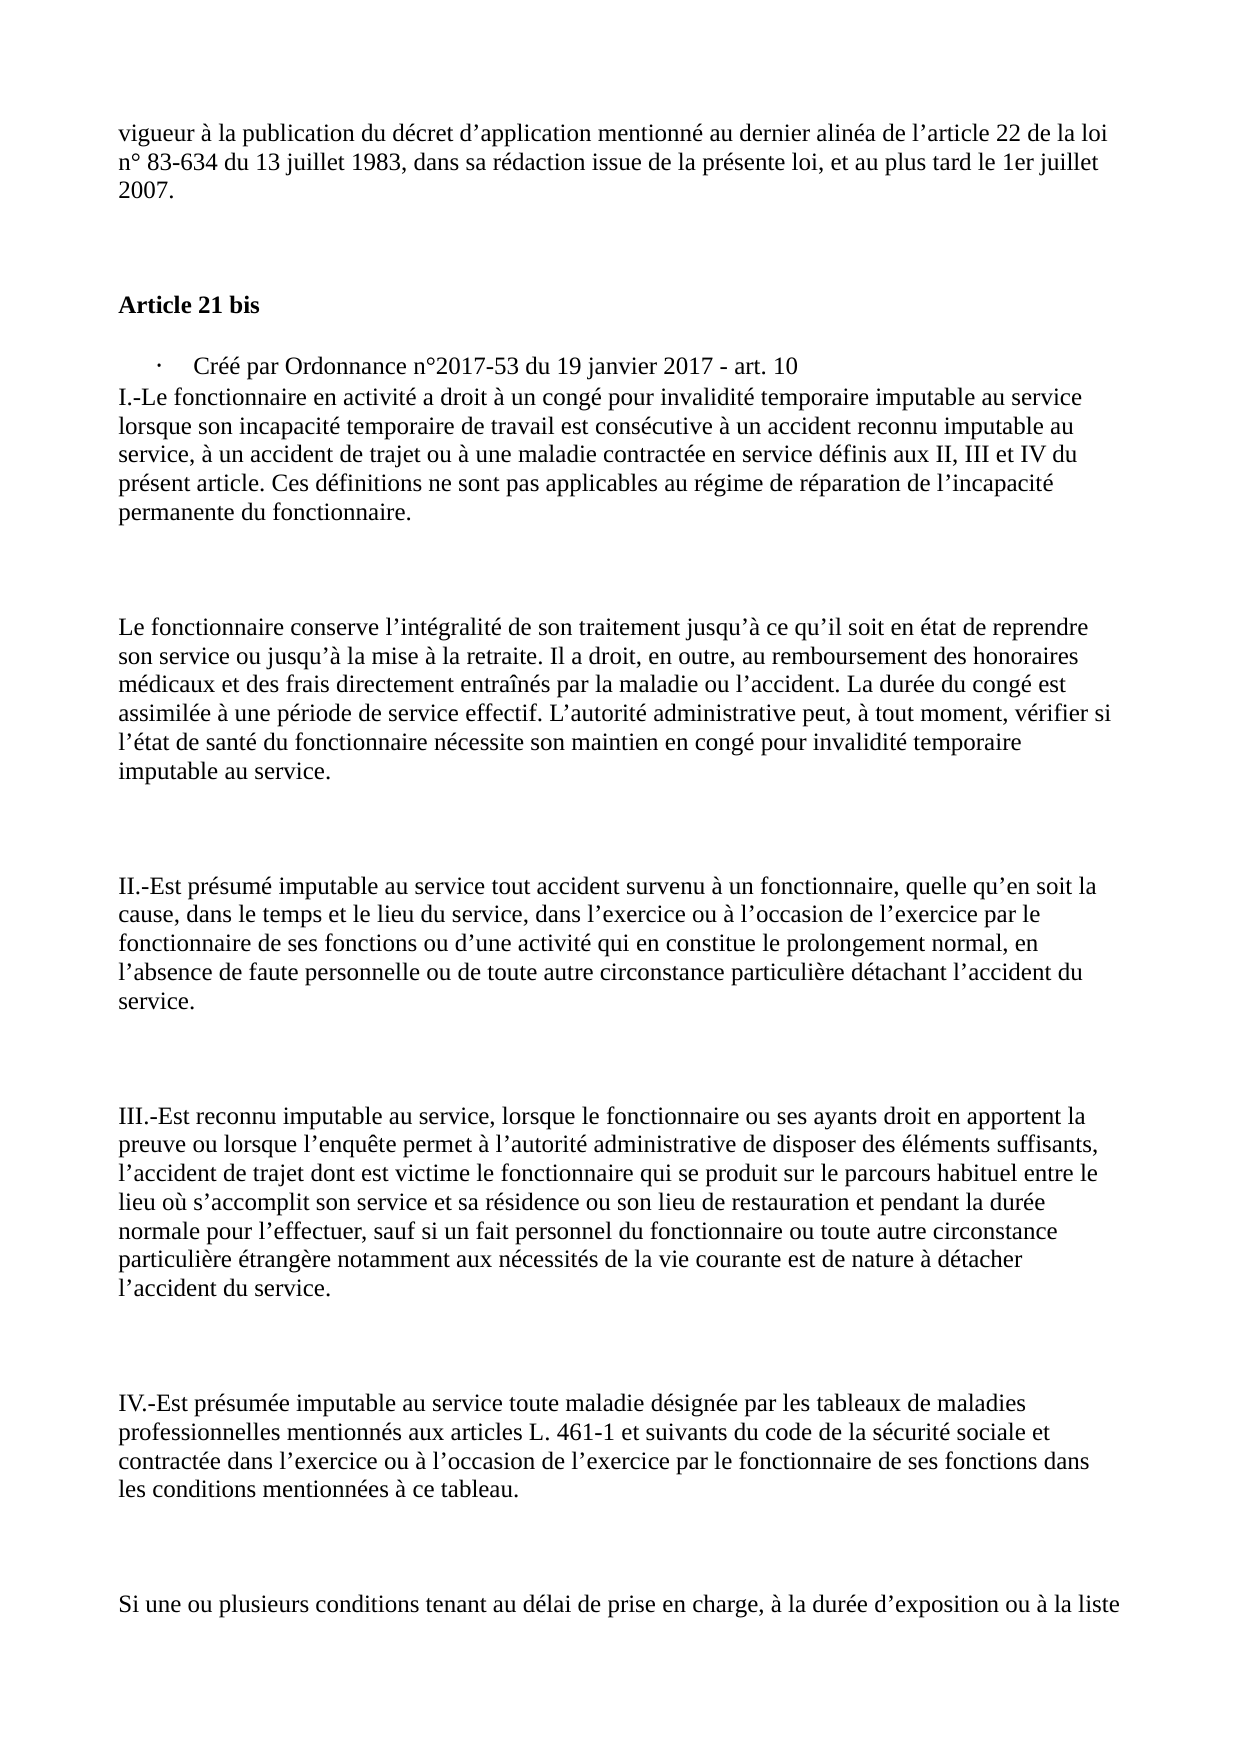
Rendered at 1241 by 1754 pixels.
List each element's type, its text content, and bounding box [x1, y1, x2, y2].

text IV.-Est présumée imputable au service toute maladie désignée par les tableaux de maladies professionnelles mentionnés aux articles L. 461-1 et suivants du code de la sécurité sociale et contractée dans l’exercice ou à l’occasion de l’exercice par le fonctionnaire de ses fonctions dans les conditions mentionnées à ce tableau. [118, 1388, 1122, 1503]
text I.-Le fonctionnaire en activité a droit à un congé pour invalidité temporaire imputable au service lorsque son incapacité temporaire de travail est consécutive à un accident reconnu imputable au service, à un accident de trajet ou à une maladie contractée en service définis aux II, III et IV du présent article. Ces définitions ne sont pas applicables au régime de réparation de l’incapacité permanente du fonctionnaire. [118, 382, 1122, 526]
list Créé par Ordonnance n°2017-53 du 19 janvier 2017 - art. 10 [156, 348, 1122, 382]
text Le fonctionnaire conserve l’intégralité de son traitement jusqu’à ce qu’il soit en état de reprendre son service ou jusqu’à la mise à la retraite. Il a droit, en outre, au remboursement des honoraires médicaux et des frais directement entraînés par la maladie ou l’accident. La durée du congé est assimilée à une période de service effectif. L’autorité administrative peut, à tout moment, vérifier si l’état de santé du fonctionnaire nécessite son maintien en congé pour invalidité temporaire imputable au service. [118, 612, 1122, 784]
text Article 21 bis [118, 291, 1122, 319]
text II.-Est présumé imputable au service tout accident survenu à un fonctionnaire, quelle qu’en soit la cause, dans le temps et le lieu du service, dans l’exercice ou à l’occasion de l’exercice par le fonctionnaire de ses fonctions ou d’une activité qui en constitue le prolongement normal, en l’absence de faute personnelle ou de toute autre circonstance particulière détachant l’accident du service. [118, 871, 1122, 1014]
text vigueur à la publication du décret d’application mentionné au dernier alinéa de l’article 22 de la loi n° 83-634 du 13 juillet 1983, dans sa rédaction issue de la présente loi, et au plus tard le 1er juillet 2007. [118, 118, 1122, 204]
text III.-Est reconnu imputable au service, lorsque le fonctionnaire ou ses ayants droit en apportent la preuve ou lorsque l’enquête permet à l’autorité administrative de disposer des éléments suffisants, l’accident de trajet dont est victime le fonctionnaire qui se produit sur le parcours habituel entre le lieu où s’accomplit son service et sa résidence ou son lieu de restauration et pendant la durée normale pour l’effectuer, sauf si un fait personnel du fonctionnaire ou toute autre circonstance particulière étrangère notamment aux nécessités de la vie courante est de nature à détacher l’accident du service. [118, 1101, 1122, 1302]
text Si une ou plusieurs conditions tenant au délai de prise en charge, à la durée d’exposition ou à la liste [118, 1589, 1122, 1618]
